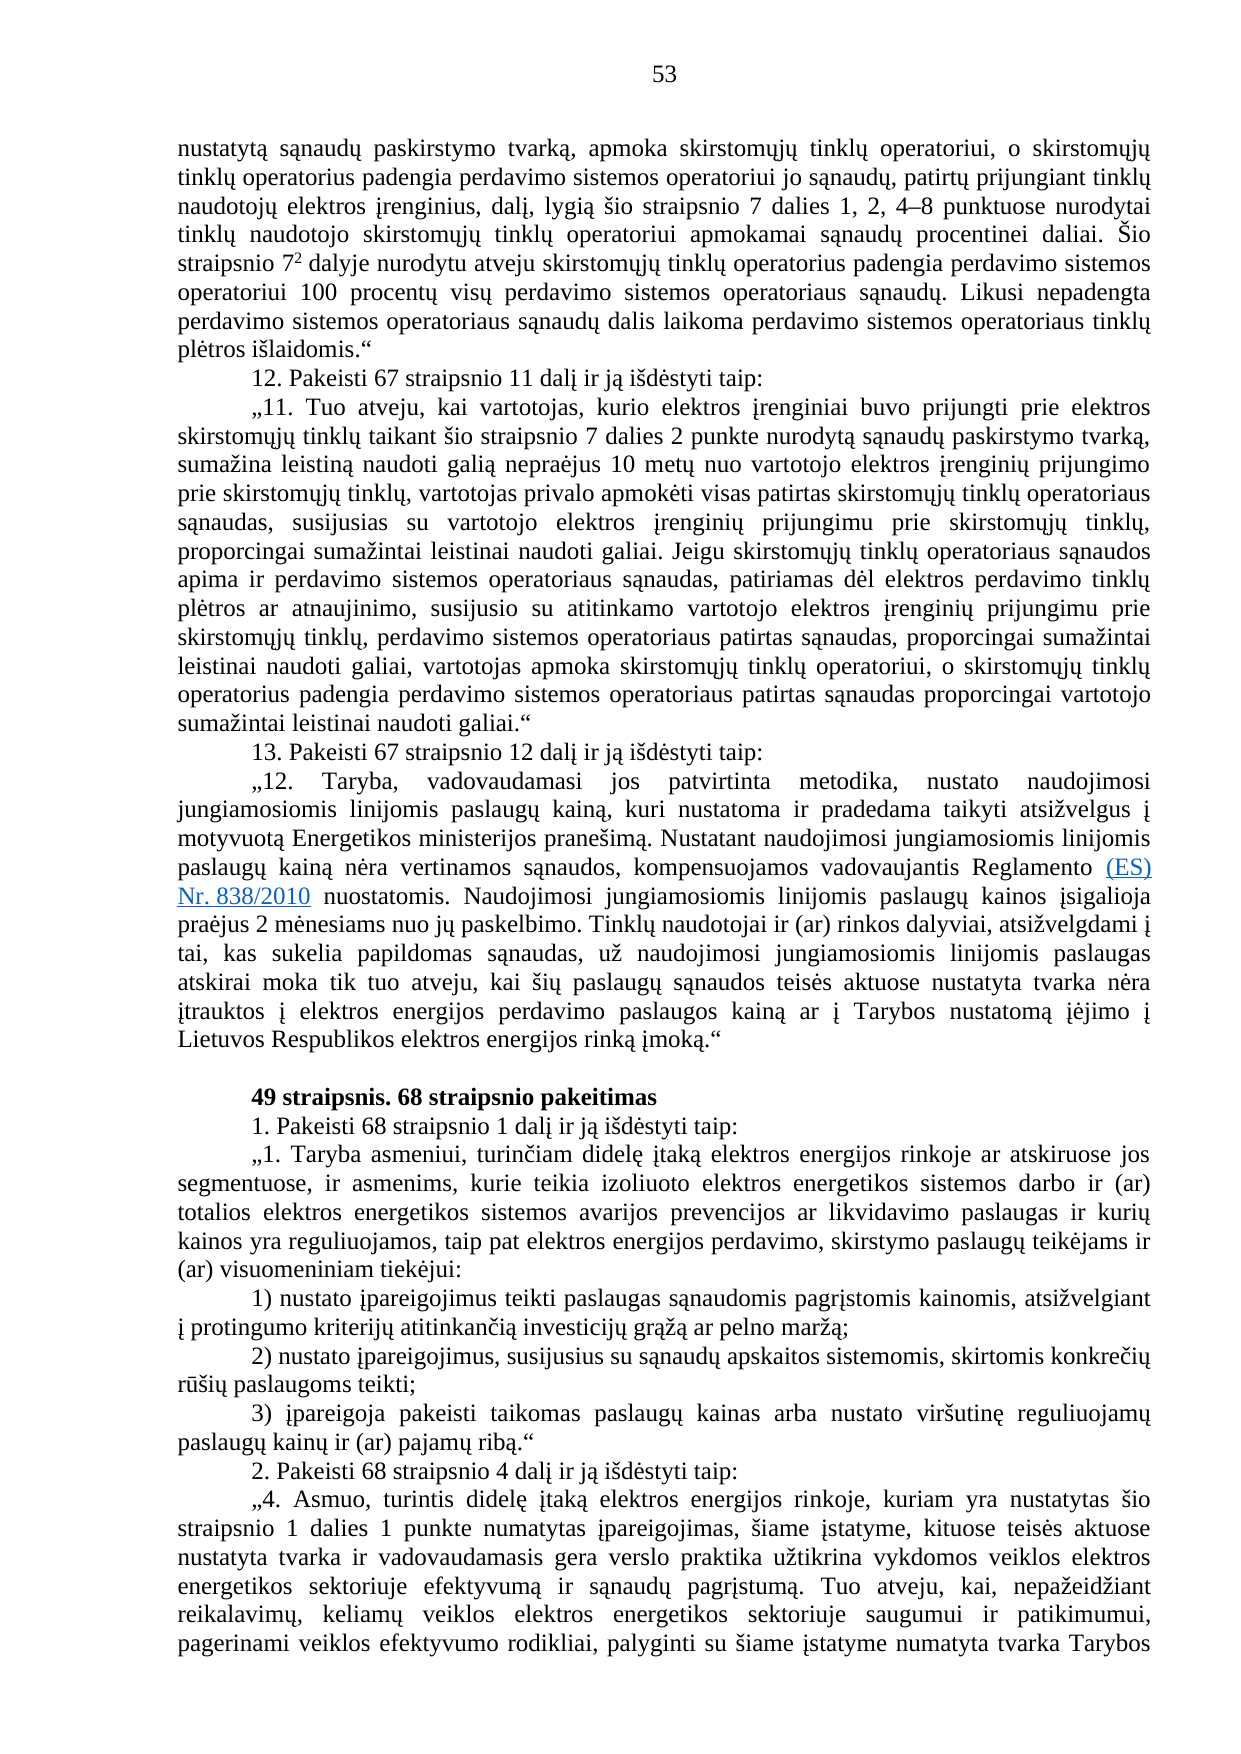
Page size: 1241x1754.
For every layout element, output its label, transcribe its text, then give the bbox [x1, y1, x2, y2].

text 2) nustato įpareigojimus, susijusius su sąnaudų apskaitos sistemomis, skirtomis konkrečių rūšių paslaugoms teikti; [177, 1341, 1152, 1398]
text 12. Pakeisti 67 straipsnio 11 dalį ir ją išdėstyti taip: [177, 363, 1152, 392]
text „4. Asmuo, turintis didelę įtaką elektros energijos rinkoje, kuriam yra nustatytas šio straipsnio 1 dalies 1 punkte numatytas įpareigojimas, šiame įstatyme, kituose teisės aktuose nustatyta tvarka ir vadovaudamasis gera verslo praktika užtikrina vykdomos veiklos elektros energetikos sektoriuje efektyvumą ir sąnaudų pagrįstumą. Tuo atveju, kai, nepažeidžiant reikalavimų, keliamų veiklos elektros energetikos sektoriuje saugumui ir patikimumui, pagerinami veiklos efektyvumo rodikliai, palyginti su šiame įstatyme numatyta tvarka Tarybos [177, 1484, 1152, 1657]
text „11. Tuo atveju, kai vartotojas, kurio elektros įrenginiai buvo prijungti prie elektros skirstomųjų tinklų taikant šio straipsnio 7 dalies 2 punkte nurodytą sąnaudų paskirstymo tvarką, sumažina leistiną naudoti galią nepraėjus 10 metų nuo vartotojo elektros įrenginių prijungimo prie skirstomųjų tinklų, vartotojas privalo apmokėti visas patirtas skirstomųjų tinklų operatoriaus sąnaudas, susijusias su vartotojo elektros įrenginių prijungimu prie skirstomųjų tinklų, proporcingai sumažintai leistinai naudoti galiai. Jeigu skirstomųjų tinklų operatoriaus sąnaudos apima ir perdavimo sistemos operatoriaus sąnaudas, patiriamas dėl elektros perdavimo tinklų plėtros ar atnaujinimo, susijusio su atitinkamo vartotojo elektros įrenginių prijungimu prie skirstomųjų tinklų, perdavimo sistemos operatoriaus patirtas sąnaudas, proporcingai sumažintai leistinai naudoti galiai, vartotojas apmoka skirstomųjų tinklų operatoriui, o skirstomųjų tinklų operatorius padengia perdavimo sistemos operatoriaus patirtas sąnaudas proporcingai vartotojo sumažintai leistinai naudoti galiai.“ [177, 392, 1152, 737]
text „12. Taryba, vadovaudamasi jos patvirtinta metodika, nustato naudojimosi jungiamosiomis linijomis paslaugų kainą, kuri nustatoma ir pradedama taikyti atsižvelgus į motyvuotą Energetikos ministerijos pranešimą. Nustatant naudojimosi jungiamosiomis linijomis paslaugų kainą nėra vertinamos sąnaudos, kompensuojamos vadovaujantis Reglamento (ES) Nr. 838/2010 nuostatomis. Naudojimosi jungiamosiomis linijomis paslaugų kainos įsigalioja praėjus 2 mėnesiams nuo jų paskelbimo. Tinklų naudotojai ir (ar) rinkos dalyviai, atsižvelgdami į tai, kas sukelia papildomas sąnaudas, už naudojimosi jungiamosiomis linijomis paslaugas atskirai moka tik tuo atveju, kai šių paslaugų sąnaudos teisės aktuose nustatyta tvarka nėra įtrauktos į elektros energijos perdavimo paslaugos kainą ar į Tarybos nustatomą įėjimo į Lietuvos Respublikos elektros energijos rinką įmoką.“ [177, 766, 1152, 1053]
text „1. Taryba asmeniui, turinčiam didelę įtaką elektros energijos rinkoje ar atskiruose jos segmentuose, ir asmenims, kurie teikia izoliuoto elektros energetikos sistemos darbo ir (ar) totalios elektros energetikos sistemos avarijos prevencijos ar likvidavimo paslaugas ir kurių kainos yra reguliuojamos, taip pat elektros energijos perdavimo, skirstymo paslaugų teikėjams ir (ar) visuomeniniam tiekėjui: [177, 1139, 1152, 1283]
text 1. Pakeisti 68 straipsnio 1 dalį ir ją išdėstyti taip: [177, 1111, 1152, 1139]
text 1) nustato įpareigojimus teikti paslaugas sąnaudomis pagrįstomis kainomis, atsižvelgiant į protingumo kriterijų atitinkančią investicijų grąžą ar pelno maržą; [177, 1283, 1152, 1341]
text 3) įpareigoja pakeisti taikomas paslaugų kainas arba nustato viršutinę reguliuojamų paslaugų kainų ir (ar) pajamų ribą.“ [177, 1398, 1152, 1456]
text 13. Pakeisti 67 straipsnio 12 dalį ir ją išdėstyti taip: [177, 737, 1152, 766]
text 2. Pakeisti 68 straipsnio 4 dalį ir ją išdėstyti taip: [177, 1456, 1152, 1484]
text 49 straipsnis. 68 straipsnio pakeitimas [177, 1082, 1152, 1111]
text nustatytą sąnaudų paskirstymo tvarką, apmoka skirstomųjų tinklų operatoriui, o skirstomųjų tinklų operatorius padengia perdavimo sistemos operatoriui jo sąnaudų, patirtų prijungiant tinklų naudotojų elektros įrenginius, dalį, lygią šio straipsnio 7 dalies 1, 2, 4–8 punktuose nurodytai tinklų naudotojo skirstomųjų tinklų operatoriui apmokamai sąnaudų procentinei daliai. Šio straipsnio 72 dalyje nurodytu atveju skirstomųjų tinklų operatorius padengia perdavimo sistemos operatoriui 100 procentų visų perdavimo sistemos operatoriaus sąnaudų. Likusi nepadengta perdavimo sistemos operatoriaus sąnaudų dalis laikoma perdavimo sistemos operatoriaus tinklų plėtros išlaidomis.“ [177, 133, 1152, 363]
